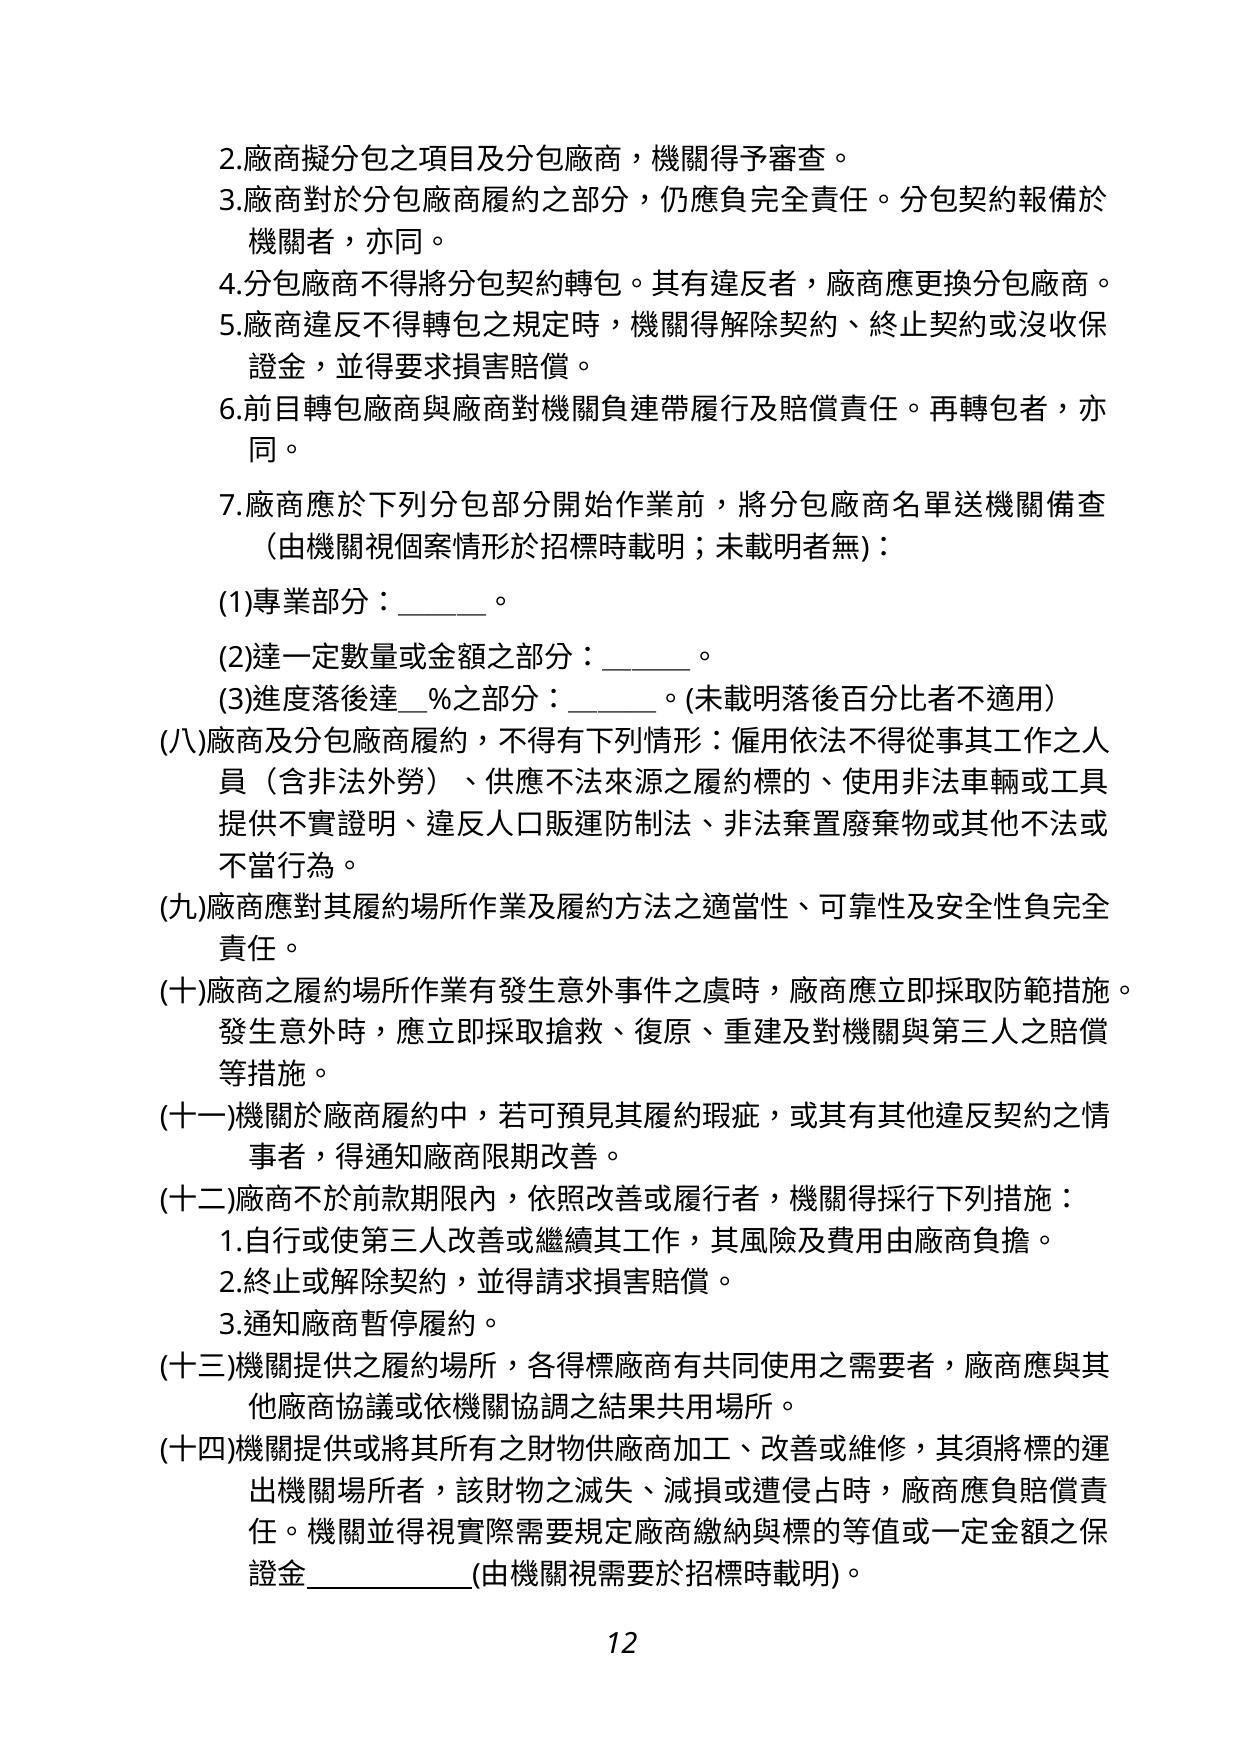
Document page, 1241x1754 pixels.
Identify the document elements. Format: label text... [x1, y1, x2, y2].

text (八)廠商及分包廠商履約，不得有下列情形：僱用依法不得從事其工作之人員（含非法外勞）、供應不法來源之履約標的、使用非法車輛或工具、提供不實證明、違反人口販運防制法、非法棄置廢棄物或其他不法或不當行為。 [159, 718, 1110, 884]
text (十二)廠商不於前款期限內，依照改善或履行者，機關得採行下列措施： [159, 1176, 1110, 1218]
text (十四)機關提供或將其所有之財物供廠商加工、改善或維修，其須將標的運出機關場所者，該財物之滅失、減損或遭侵占時，廠商應負賠償責任。機關並得視實際需要規定廠商繳納與標的等值或一定金額之保證金 (由機關視需要於招標時載明)。 [159, 1426, 1110, 1593]
text 2.終止或解除契約，並得請求損害賠償。 [218, 1259, 1108, 1301]
text 3.通知廠商暫停履約。 [218, 1301, 1108, 1343]
text 6.前目轉包廠商與廠商對機關負連帶履行及賠償責任。再轉包者，亦同。 [218, 386, 1108, 469]
text 2.廠商擬分包之項目及分包廠商，機關得予審查。 [218, 136, 1108, 177]
text (1)專業部分：＿＿＿。 [218, 579, 1108, 621]
text 7.廠商應於下列分包部分開始作業前，將分包廠商名單送機關備查（由機關視個案情形於招標時載明；未載明者無)： [218, 482, 1108, 566]
text (十一)機關於廠商履約中，若可預見其履約瑕疵，或其有其他違反契約之情事者，得通知廠商限期改善。 [159, 1093, 1110, 1176]
text (十三)機關提供之履約場所，各得標廠商有共同使用之需要者，廠商應與其他廠商協議或依機關協調之結果共用場所。 [159, 1343, 1110, 1426]
text (十)廠商之履約場所作業有發生意外事件之虞時，廠商應立即採取防範措施。發生意外時，應立即採取搶救、復原、重建及對機關與第三人之賠償等措施。 [159, 968, 1110, 1093]
text 4.分包廠商不得將分包契約轉包。其有違反者，廠商應更換分包廠商。 [218, 261, 1108, 302]
text (2)達一定數量或金額之部分：＿＿＿。 [218, 634, 1108, 676]
text 1.自行或使第三人改善或繼續其工作，其風險及費用由廠商負擔。 [218, 1218, 1108, 1259]
text 3.廠商對於分包廠商履約之部分，仍應負完全責任。分包契約報備於機關者，亦同。 [218, 177, 1108, 261]
text 5.廠商違反不得轉包之規定時，機關得解除契約、終止契約或沒收保證金，並得要求損害賠償。 [218, 302, 1108, 386]
text (3)進度落後達＿%之部分：＿＿＿。(未載明落後百分比者不適用） [218, 676, 1108, 718]
text (九)廠商應對其履約場所作業及履約方法之適當性、可靠性及安全性負完全責任。 [159, 884, 1110, 968]
